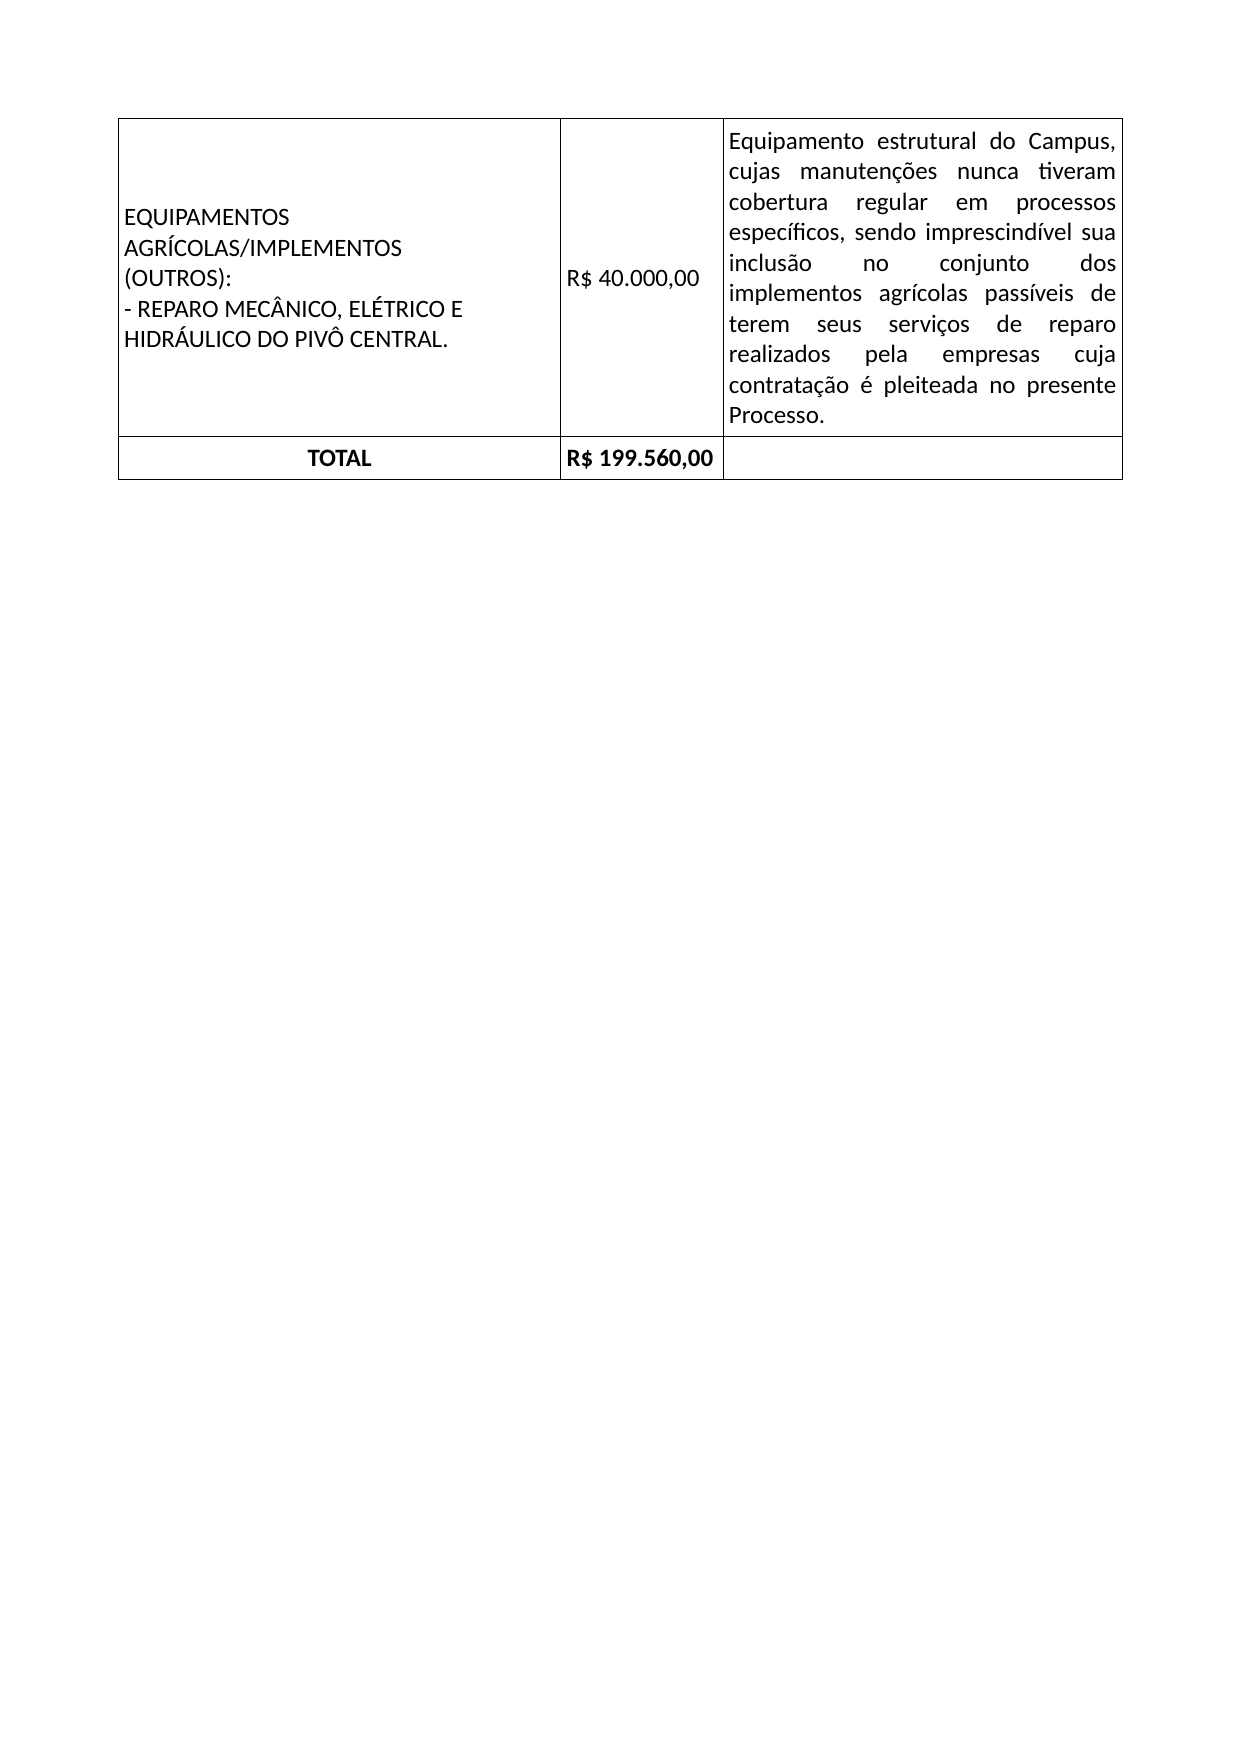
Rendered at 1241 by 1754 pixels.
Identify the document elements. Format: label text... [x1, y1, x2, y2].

table_cell R$ 199.560,00 [561, 437, 723, 479]
table_cell R$ 40.000,00 [561, 119, 723, 436]
table_cell [724, 437, 1122, 479]
table_cell Equipamento estrutural do Campus, cujas manutenções nunca tiveram cobertura regular em processos específicos, sendo imprescindível sua inclusão no conjunto dos implementos agrícolas passíveis de terem seus serviços de reparo realizados pela empresas cuja contratação é pleiteada no presente Processo. [724, 119, 1122, 436]
table_cell EQUIPAMENTOS AGRÍCOLAS/IMPLEMENTOS (OUTROS): - REPARO MECÂNICO, ELÉTRICO E HIDRÁULICO DO PIVÔ CENTRAL. [119, 119, 560, 436]
table_cell TOTAL [119, 437, 560, 479]
